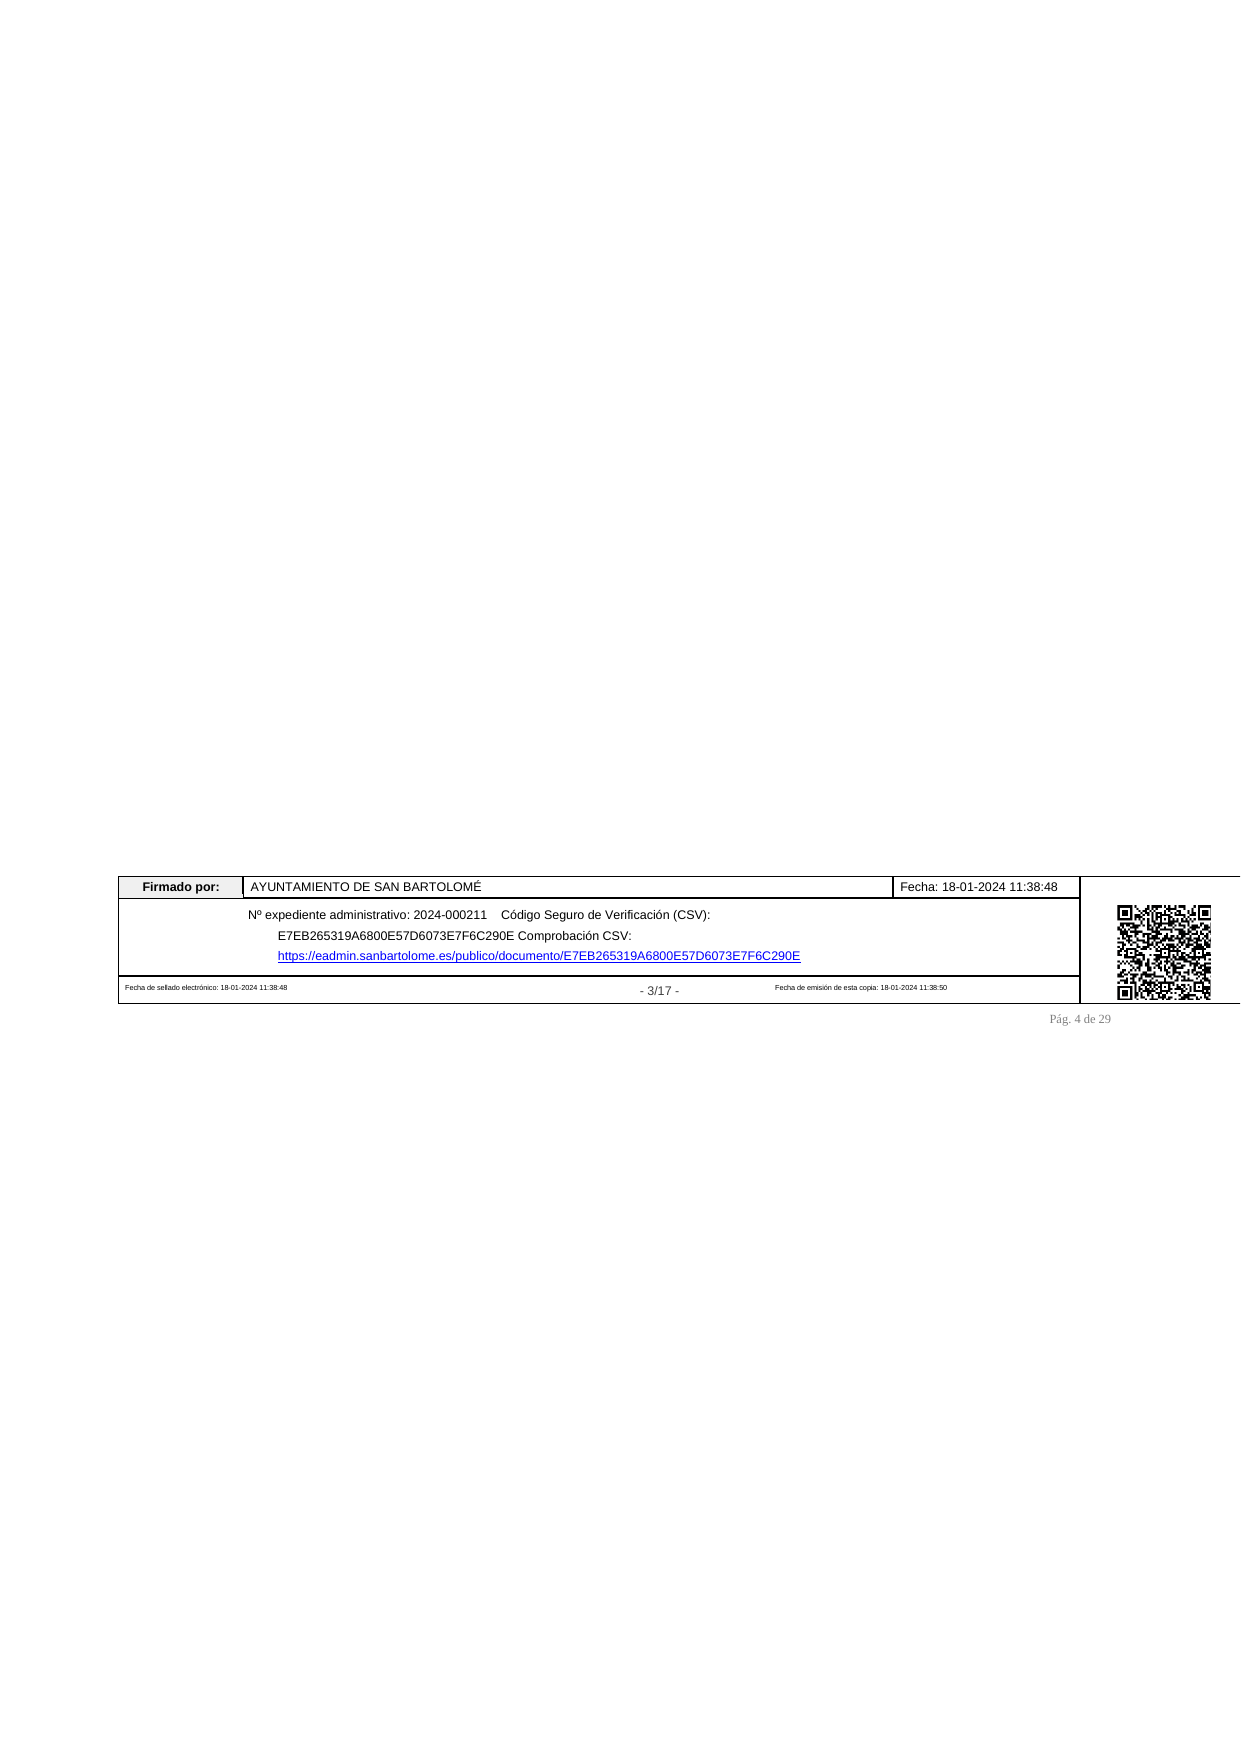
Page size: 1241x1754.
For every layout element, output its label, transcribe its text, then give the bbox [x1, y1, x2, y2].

table_cell Fecha de sellado electrónico: 18-01-2024 11:38:48 - 3/17 - Fecha de emisión de esta copia: 18-01-2024 11:38:50 [119, 977, 1079, 1003]
table_header Firmado por: [119, 877, 242, 894]
table_header [1081, 877, 1240, 1003]
table_header Fecha: 18-01-2024 11:38:48 [894, 877, 1079, 897]
table_cell Nº expediente administrativo: 2024-000211 Código Seguro de Verificación (CSV): E7EB265319A6800E57D6073E7F6C290E Comprobación CSV: https://eadmin.sanbartolome.es/publico/documento/E7EB265319A6800E57D6073E7F6C290E [119, 899, 1079, 975]
table_header AYUNTAMIENTO DE SAN BARTOLOMÉ [244, 877, 892, 897]
text Pág. 4 de 29 [118, 1011, 1111, 1026]
